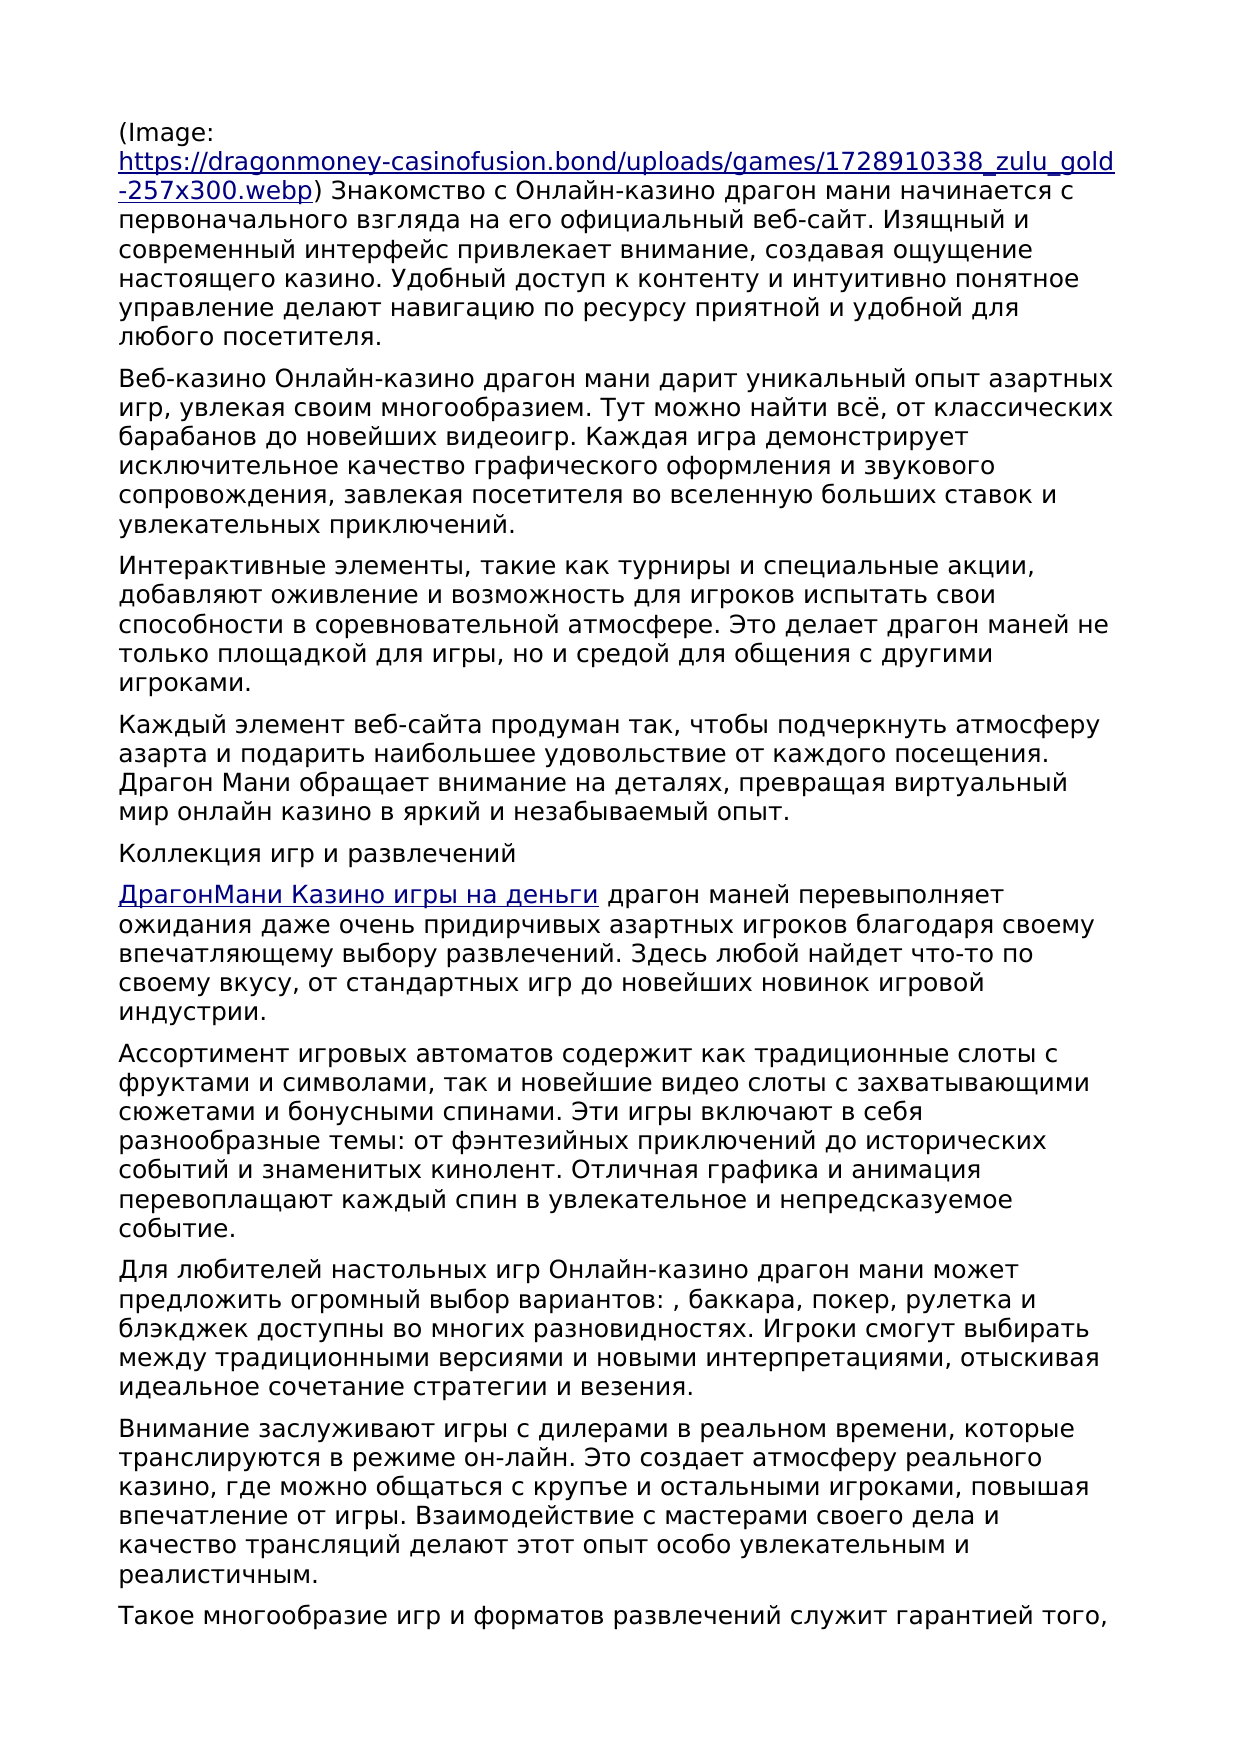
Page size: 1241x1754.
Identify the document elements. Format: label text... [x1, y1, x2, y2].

text Интерактивные элементы, такие как турниры и специальные акции, добавляют оживление и возможность для игроков испытать свои способности в соревновательной атмосфере. Это делает драгон маней не только площадкой для игры, но и средой для общения с другими игроками. [118, 551, 1122, 697]
text Коллекция игр и развлечений [118, 839, 1122, 868]
text Внимание заслуживают игры с дилерами в реальном времени, которые транслируются в режиме он-лайн. Это создает атмосферу реального казино, где можно общаться с крупъе и остальными игроками, повышая впечатление от игры. Взаимодействие с мастерами своего дела и качество трансляций делают этот опыт особо увлекательным и реалистичным. [118, 1414, 1122, 1589]
text Для любителей настольных игр Онлайн-казино драгон мани может предложить огромный выбор вариантов: , баккара, покер, рулетка и блэкджек доступны во многих разновидностях. Игроки смогут выбирать между традиционными версиями и новыми интерпретациями, отыскивая идеальное сочетание стратегии и везения. [118, 1256, 1122, 1401]
text Такое многообразие игр и форматов развлечений служит гарантией того, [118, 1601, 1122, 1631]
text (Image: https://dragonmoney-casinofusion.bond/uploads/games/1728910338_zulu_gold-257x300.webp) Знакомство с Онлайн-казино драгон мани начинается с первоначального взгляда на его официальный веб-сайт. Изящный и современный интерфейс привлекает внимание, создавая ощущение настоящего казино. Удобный доступ к контенту и интуитивно понятное управление делают навигацию по ресурсу приятной и удобной для любого посетителя. [118, 118, 1122, 351]
text ДрагонМани Казино игры на деньги драгон маней перевыполняет ожидания даже очень придирчивых азартных игроков благодаря своему впечатляющему выбору развлечений. Здесь любой найдет что-то по своему вкусу, от стандартных игр до новейших новинок игровой индустрии. [118, 881, 1122, 1026]
text Каждый элемент веб-сайта продуман так, чтобы подчеркнуть атмосферу азарта и подарить наибольшее удовольствие от каждого посещения. Драгон Мани обращает внимание на деталях, превращая виртуальный мир онлайн казино в яркий и незабываемый опыт. [118, 710, 1122, 826]
text Ассортимент игровых автоматов содержит как традиционные слоты с фруктами и символами, так и новейшие видео слоты с захватывающими сюжетами и бонусными спинами. Эти игры включают в себя разнообразные темы: от фэнтезийных приключений до исторических событий и знаменитых кинолент. Отличная графика и анимация перевоплащают каждый спин в увлекательное и непредсказуемое событие. [118, 1039, 1122, 1243]
text Веб-казино Онлайн-казино драгон мани дарит уникальный опыт азартных игр, увлекая своим многообразием. Тут можно найти всё, от классических барабанов до новейших видеоигр. Каждая игра демонстрирует исключительное качество графического оформления и звукового сопровождения, завлекая посетителя во вселенную больших ставок и увлекательных приключений. [118, 364, 1122, 539]
